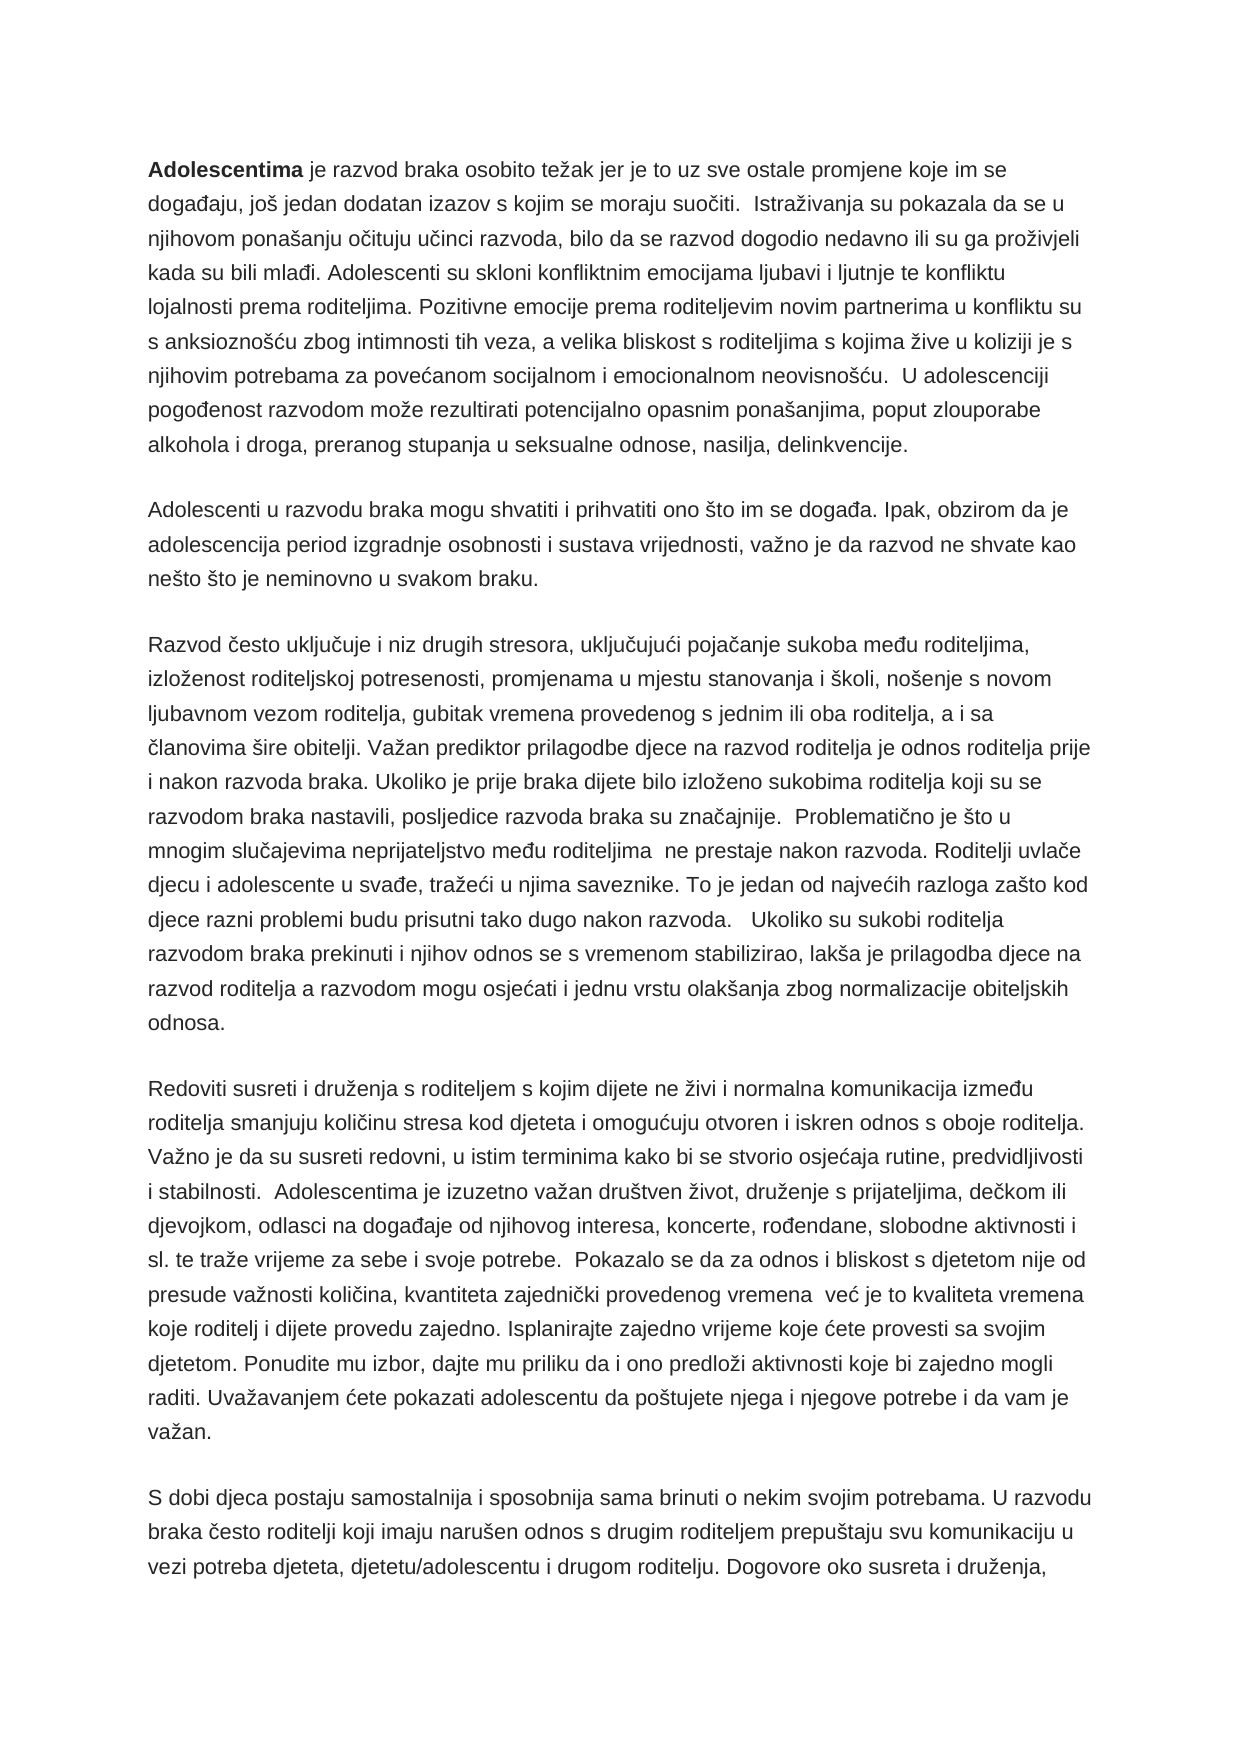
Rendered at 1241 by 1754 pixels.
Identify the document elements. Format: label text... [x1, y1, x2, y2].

text S dobi djeca postaju samostalnija i sposobnija sama brinuti o nekim svojim potrebama. U razvodu braka često roditelji koji imaju narušen odnos s drugim roditeljem prepuštaju svu komunikaciju u vezi potreba djeteta, djetetu/adolescentu i drugom roditelju. Dogovore oko susreta i druženja, [148, 1476, 1093, 1579]
text Redoviti susreti i druženja s roditeljem s kojim dijete ne živi i normalna komunikacija između roditelja smanjuju količinu stresa kod djeteta i omogućuju otvoren i iskren odnos s oboje roditelja. Važno je da su susreti redovni, u istim terminima kako bi se stvorio osjećaja rutine, predvidljivosti i stabilnosti. Adolescentima je izuzetno važan društven život, druženje s prijateljima, dečkom ili djevojkom, odlasci na događaje od njihovog interesa, koncerte, rođendane, slobodne aktivnosti i sl. te traže vrijeme za sebe i svoje potrebe. Pokazalo se da za odnos i bliskost s djetetom nije od presude važnosti količina, kvantiteta zajednički provedenog vremena već je to kvaliteta vremena koje roditelj i dijete provedu zajedno. Isplanirajte zajedno vrijeme koje ćete provesti sa svojim djetetom. Ponudite mu izbor, dajte mu priliku da i ono predloži aktivnosti koje bi zajedno mogli raditi. Uvažavanjem ćete pokazati adolescentu da poštujete njega i njegove potrebe i da vam je važan. [148, 1066, 1093, 1444]
text Adolescenti u razvodu braka mogu shvatiti i prihvatiti ono što im se događa. Ipak, obzirom da je adolescencija period izgradnje osobnosti i sustava vrijednosti, važno je da razvod ne shvate kao nešto što je neminovno u svakom braku. [148, 488, 1093, 591]
text Razvod često uključuje i niz drugih stresora, uključujući pojačanje sukoba među roditeljima, izloženost roditeljskoj potresenosti, promjenama u mjestu stanovanja i školi, nošenje s novom ljubavnom vezom roditelja, gubitak vremena provedenog s jednim ili oba roditelja, a i sa članovima šire obitelji. Važan prediktor prilagodbe djece na razvod roditelja je odnos roditelja prije i nakon razvoda braka. Ukoliko je prije braka dijete bilo izloženo sukobima roditelja koji su se razvodom braka nastavili, posljedice razvoda braka su značajnije. Problematično je što u mnogim slučajevima neprijateljstvo među roditeljima ne prestaje nakon razvoda. Roditelji uvlače djecu i adolescente u svađe, tražeći u njima saveznike. To je jedan od najvećih razloga zašto kod djece razni problemi budu prisutni tako dugo nakon razvoda. Ukoliko su sukobi roditelja razvodom braka prekinuti i njihov odnos se s vremenom stabilizirao, lakša je prilagodba djece na razvod roditelja a razvodom mogu osjećati i jednu vrstu olakšanja zbog normalizacije obiteljskih odnosa. [148, 623, 1093, 1035]
text Adolescentima je razvod braka osobito težak jer je to uz sve ostale promjene koje im se događaju, još jedan dodatan izazov s kojim se moraju suočiti. Istraživanja su pokazala da se u njihovom ponašanju očituju učinci razvoda, bilo da se razvod dogodio nedavno ili su ga proživjeli kada su bili mlađi. Adolescenti su skloni konfliktnim emocijama ljubavi i ljutnje te konfliktu lojalnosti prema roditeljima. Pozitivne emocije prema roditeljevim novim partnerima u konfliktu su s anksioznošću zbog intimnosti tih veza, a velika bliskost s roditeljima s kojima žive u koliziji je s njihovim potrebama za povećanom socijalnom i emocionalnom neovisnošću. U adolescenciji pogođenost razvodom može rezultirati potencijalno opasnim ponašanjima, poput zlouporabe alkohola i droga, preranog stupanja u seksualne odnose, nasilja, delinkvencije. [148, 148, 1093, 457]
